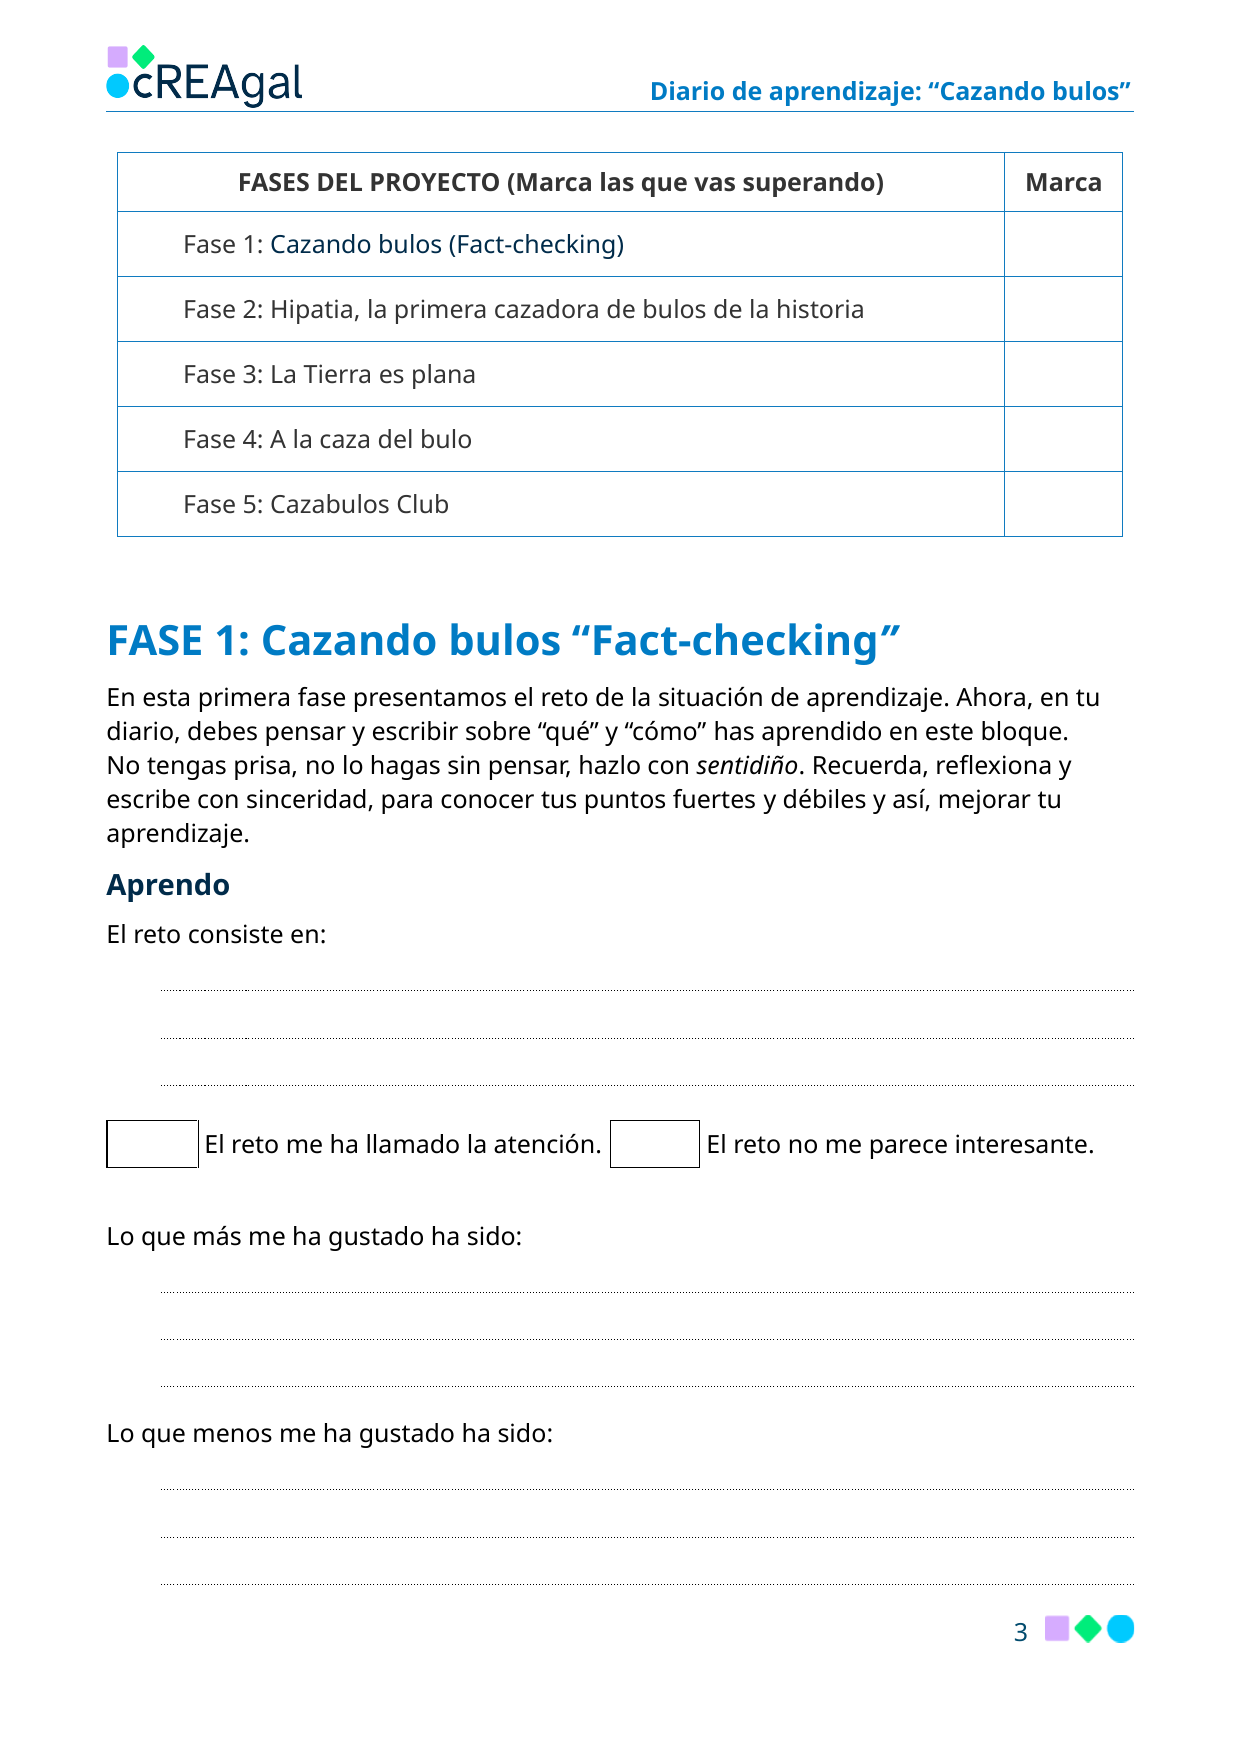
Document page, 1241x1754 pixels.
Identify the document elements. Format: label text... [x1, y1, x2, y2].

table_cell [160, 1340, 1134, 1387]
text El reto consiste en: [106, 917, 1134, 951]
table_header [160, 956, 246, 991]
table_cell [160, 991, 246, 1039]
text Lo que menos me ha gustado ha sido: [106, 1416, 1134, 1450]
table_cell [160, 1538, 1134, 1585]
table_cell [1005, 212, 1122, 276]
table_cell Fase 3: La Tierra es plana [118, 342, 1004, 406]
table_header El reto me ha llamado la atención. [199, 1120, 610, 1168]
picture [1045, 1615, 1118, 1643]
table_cell [1005, 342, 1122, 406]
picture [1124, 1631, 1135, 1643]
subtitle FASE 1: Cazando bulos “Fact-checking” [106, 611, 1134, 667]
text En esta primera fase presentamos el reto de la situación de aprendizaje. Ahora, en tu diario, debes pensar y escribir sobre “qué” y “cómo” has aprendido en este bloque. [106, 680, 1134, 748]
table_cell [1005, 277, 1122, 341]
table_cell [246, 991, 1134, 1039]
table_cell Fase 4: A la caza del bulo [118, 407, 1004, 471]
table_cell [160, 1490, 1134, 1538]
table_header [160, 1258, 1134, 1293]
picture [106, 45, 302, 108]
table_cell Fase 2: Hipatia, la primera cazadora de bulos de la historia [118, 277, 1004, 341]
table_header Marca [1005, 153, 1122, 211]
table_header El reto no me parece interesante. [700, 1120, 1134, 1168]
text Lo que más me ha gustado ha sido: [106, 1218, 1134, 1252]
table_cell Fase 1: Cazando bulos (Fact-checking) [118, 212, 1004, 276]
table_cell [160, 1293, 1134, 1340]
table_cell Fase 5: Cazabulos Club [118, 472, 1004, 536]
table_header [108, 1121, 197, 1167]
table_header [160, 1455, 1134, 1490]
table_cell [160, 1039, 246, 1086]
table_header FASES DEL PROYECTO (Marca las que vas superando) [118, 153, 1004, 211]
table_cell [246, 1039, 1134, 1086]
subtitle Aprendo [106, 865, 1134, 904]
table_header [246, 956, 1134, 991]
table_header [611, 1121, 699, 1167]
picture [1128, 1615, 1135, 1625]
table_cell [1005, 407, 1122, 471]
text No tengas prisa, no lo hagas sin pensar, hazlo con sentidiño. Recuerda, reflexiona y escribe con sinceridad, para conocer tus puntos fuertes y débiles y así, mejorar tu aprendizaje. [106, 748, 1134, 850]
table_cell [1005, 472, 1122, 536]
